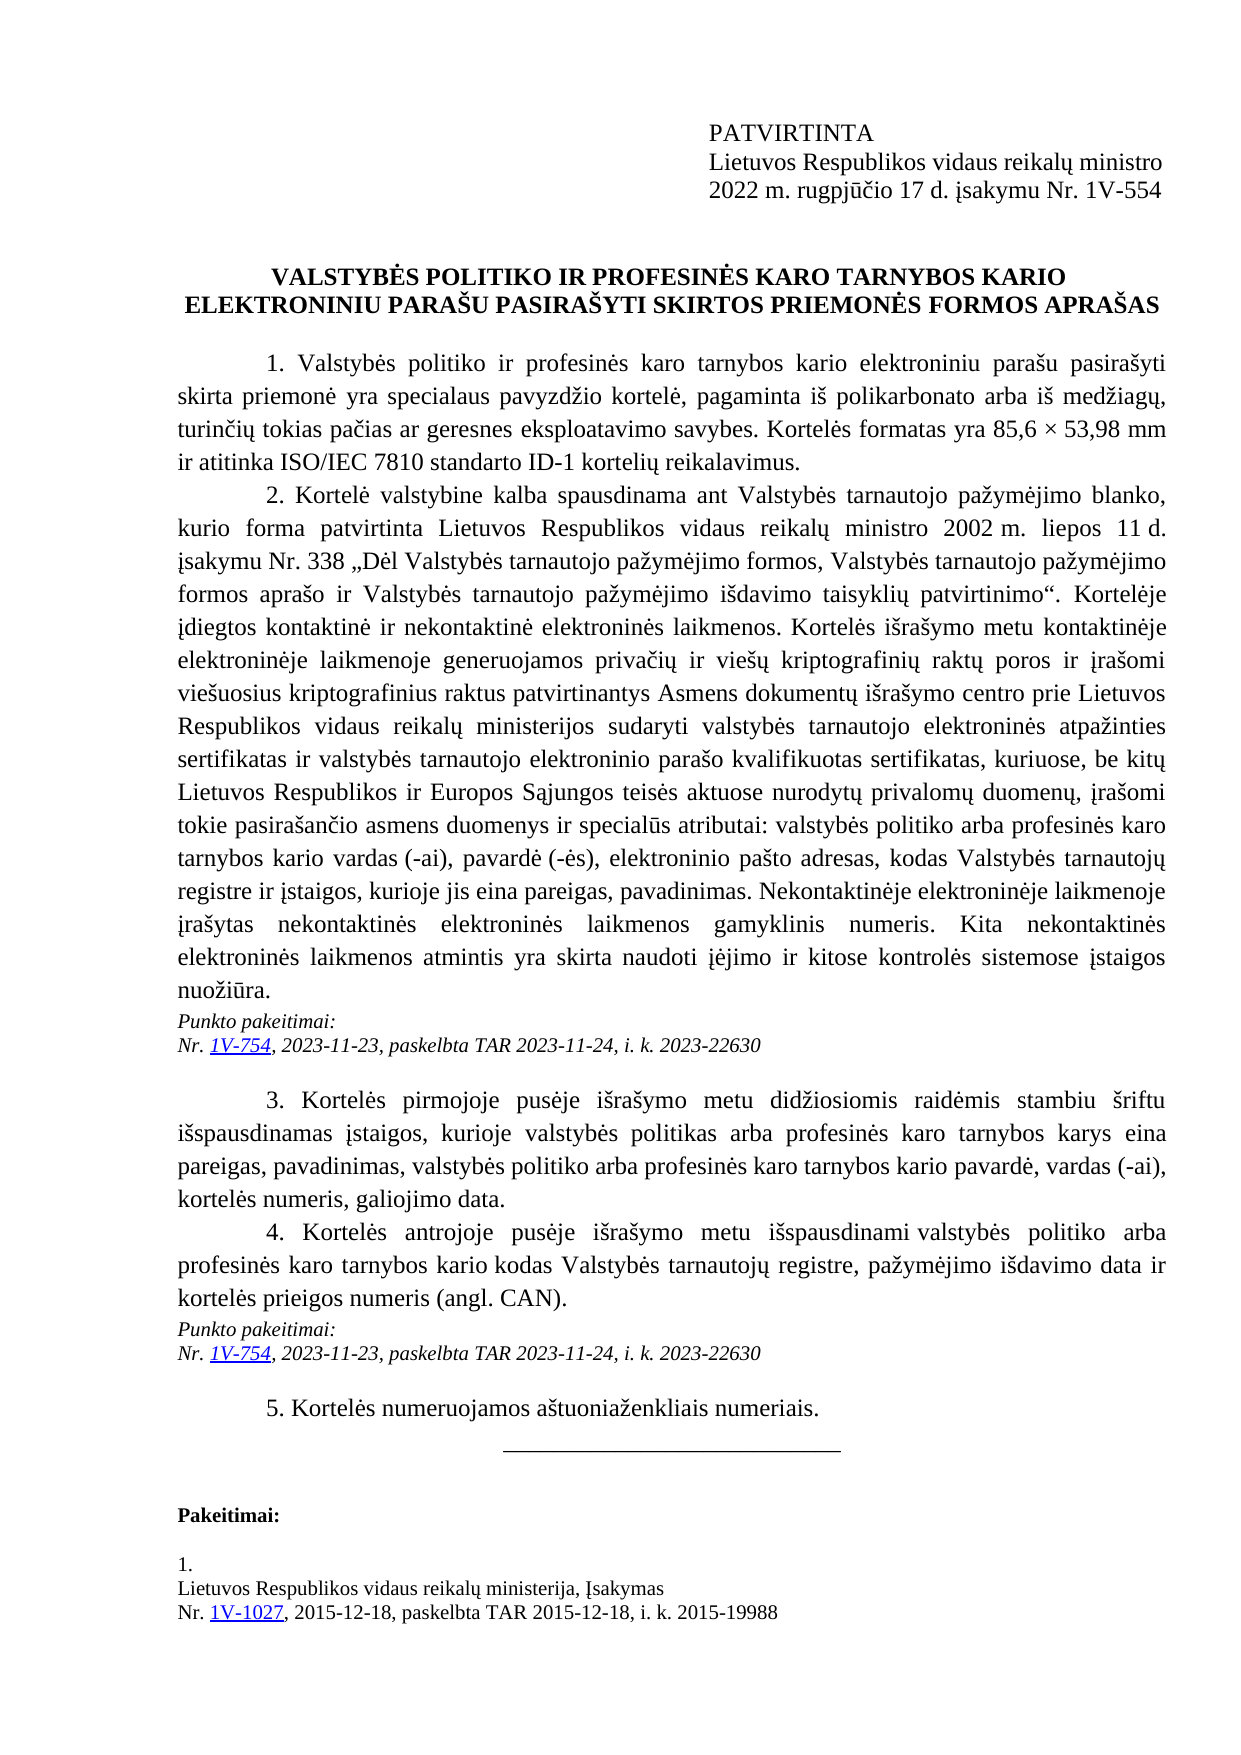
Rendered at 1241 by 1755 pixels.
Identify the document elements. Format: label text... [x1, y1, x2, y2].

text 1. Valstybės politiko ir profesinės karo tarnybos kario elektroniniu parašu pasirašyti skirta priemonė yra specialaus pavyzdžio kortelė, pagaminta iš polikarbonato arba iš medžiagų, turinčių tokias pačias ar geresnes eksploatavimo savybes. Kortelės formatas yra 85,6 × 53,98 mm ir atitinka ISO/IEC 7810 standarto ID-1 kortelių reikalavimus. [177, 348, 1167, 476]
text ___________________________ [177, 1426, 1167, 1455]
text 2. Kortelė valstybine kalba spausdinama ant Valstybės tarnautojo pažymėjimo blanko, kurio forma patvirtinta Lietuvos Respublikos vidaus reikalų ministro 2002 m. liepos 11 d. įsakymu Nr. 338 „Dėl Valstybės tarnautojo pažymėjimo formos, Valstybės tarnautojo pažymėjimo formos aprašo ir Valstybės tarnautojo pažymėjimo išdavimo taisyklių patvirtinimo“. Kortelėje įdiegtos kontaktinė ir nekontaktinė elektroninės laikmenos. Kortelės išrašymo metu kontaktinėje elektroninėje laikmenoje generuojamos privačių ir viešų kriptografinių raktų poros ir įrašomi viešuosius kriptografinius raktus patvirtinantys Asmens dokumentų išrašymo centro prie Lietuvos Respublikos vidaus reikalų ministerijos sudaryti valstybės tarnautojo elektroninės atpažinties sertifikatas ir valstybės tarnautojo elektroninio parašo kvalifikuotas sertifikatas, kuriuose, be kitų Lietuvos Respublikos ir Europos Sąjungos teisės aktuose nurodytų privalomų duomenų, įrašomi tokie pasirašančio asmens duomenys ir specialūs atributai: valstybės politiko arba profesinės karo tarnybos kario vardas (-ai), pavardė (-ės), elektroninio pašto adresas, kodas Valstybės tarnautojų registre ir įstaigos, kurioje jis eina pareigas, pavadinimas. Nekontaktinėje elektroninėje laikmenoje įrašytas nekontaktinės elektroninės laikmenos gamyklinis numeris. Kita nekontaktinės elektroninės laikmenos atmintis yra skirta naudoti įėjimo ir kitose kontrolės sistemose įstaigos nuožiūra. [177, 480, 1167, 1004]
text PATVIRTINTA [177, 118, 1167, 147]
text Lietuvos Respublikos vidaus reikalų ministerija, Įsakymas [177, 1576, 1167, 1599]
text Lietuvos Respublikos vidaus reikalų ministro [177, 147, 1167, 176]
text Pakeitimai: [177, 1503, 1167, 1527]
text Nr. 1V-754, 2023-11-23, paskelbta TAR 2023-11-24, i. k. 2023-22630 [177, 1341, 1167, 1365]
text 3. Kortelės pirmojoje pusėje išrašymo metu didžiosiomis raidėmis stambiu šriftu išspausdinamas įstaigos, kurioje valstybės politikas arba profesinės karo tarnybos karys eina pareigas, pavadinimas, valstybės politiko arba profesinės karo tarnybos kario pavardė, vardas (-ai), kortelės numeris, galiojimo data. [177, 1085, 1167, 1213]
text 5. Kortelės numeruojamos aštuoniaženkliais numeriais. [177, 1393, 1167, 1422]
text Punkto pakeitimai: [177, 1317, 1167, 1341]
text ELEKTRONINIU PARAŠU PASIRAŠYTI SKIRTOS PRIEMONĖS FORMOS aprašas [177, 291, 1167, 319]
text 1. [177, 1551, 1167, 1576]
text 4. Kortelės antrojoje pusėje išrašymo metu išspausdinami valstybės politiko arba profesinės karo tarnybos kario kodas Valstybės tarnautojų registre, pažymėjimo išdavimo data ir kortelės prieigos numeris (angl. CAN). [177, 1217, 1167, 1312]
text Nr. 1V-754, 2023-11-23, paskelbta TAR 2023-11-24, i. k. 2023-22630 [177, 1033, 1167, 1057]
text Nr. 1V-1027, 2015-12-18, paskelbta TAR 2015-12-18, i. k. 2015-19988 [177, 1599, 1167, 1624]
text 2022 m. rugpjūčio 17 d. įsakymu Nr. 1V-554 [177, 176, 1167, 204]
text Punkto pakeitimai: [177, 1008, 1167, 1033]
text VALSTYBĖS POLITIKO IR PROFESINĖS KARO TARNYBOS KARIO [177, 262, 1167, 291]
